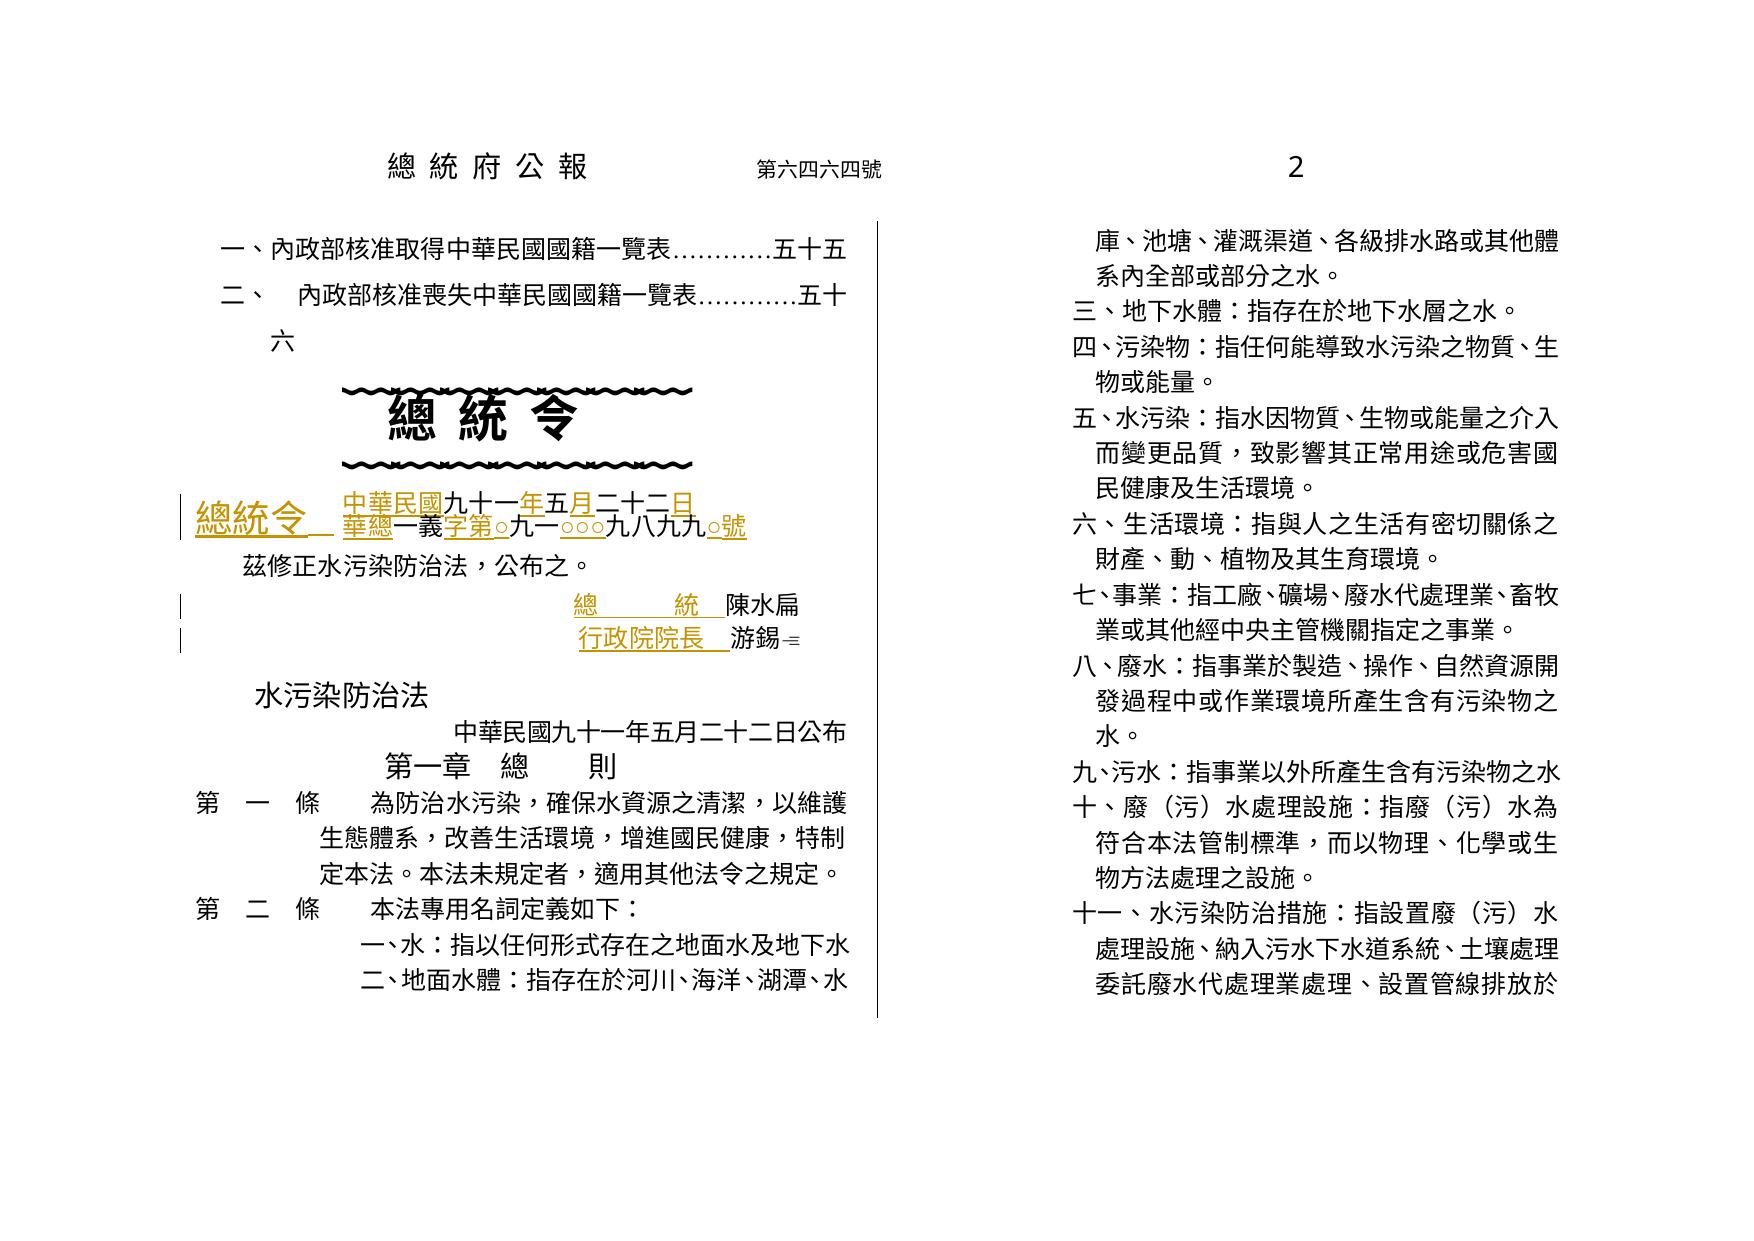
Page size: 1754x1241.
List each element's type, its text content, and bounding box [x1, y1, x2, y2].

table_cell 中華民國九十一年五月二十二日 華總一義字第○九一○○○九八九九○號 [340, 495, 852, 540]
text 中華民國九十一年五月二十二日公布 [319, 713, 847, 749]
text 行政院院長 游錫 [195, 628, 800, 653]
text 九、污水：指事業以外所產生含有污染物之水。 [1072, 753, 1559, 788]
text 五、水污染：指水因物質、生物或能量之介入，而變更品質，致影響其正常用途或危害國民健康及生活環境。 [1072, 399, 1559, 505]
table_cell 總統令 [192, 495, 340, 540]
table_cell 總統令 [340, 397, 852, 444]
text 七、事業：指工廠、礦場、廢水代處理業、畜牧業或其他經中央主管機關指定之事業。 [1072, 576, 1559, 647]
text 第 一 條 為防治水污染，確保水資源之清潔，以維護生態體系，改善生活環境，增進國民健康，特制定本法。本法未規定者，適用其他法令之規定。 [195, 784, 847, 890]
text 十一、水污染防治措施：指設置廢（污）水處理設施、納入污水下水道系統、土壤處理、委託廢水代處理業處理、設置管線排放於海洋、海洋投棄或其他經中央主管機關許可之防治水污染之方法。 [1072, 894, 1559, 1001]
table_cell ﹏﹏﹏﹏﹏﹏﹏ [340, 445, 852, 494]
text 十、廢（污）水處理設施：指廢（污）水為符合本法管制標準，而以物理、化學或生物方法處理之設施。 [1072, 788, 1559, 894]
text 一、水：指以任何形式存在之地面水及地下水。 [360, 926, 847, 961]
text 第一章 總 則 [195, 749, 847, 784]
table_header ﹏﹏﹏﹏﹏﹏﹏ [340, 359, 852, 397]
text 四、污染物：指任何能導致水污染之物質、生物或能量。 [1072, 328, 1559, 399]
text 六、生活環境：指與人之生活有密切關係之財產、動、植物及其生育環境。 [1072, 505, 1559, 576]
text 八、廢水：指事業於製造、操作、自然資源開發過程中或作業環境所產生含有污染物之水。 [1072, 647, 1559, 753]
text 二、地面水體：指存在於河川、海洋、湖潭、水 [360, 961, 847, 997]
list 內政部核准喪失中華民國國籍一覽表…………五十六 [220, 267, 847, 359]
text 茲修正水污染防治法，公布之。 [195, 547, 847, 582]
text 總 統 陳水扁 [195, 594, 800, 619]
table_header [192, 359, 340, 397]
table_cell [192, 397, 340, 444]
text 庫、池塘、灌溉渠道、各級排水路或其他體系內全部或部分之水。 [1072, 222, 1559, 292]
text 第 二 條 本法專用名詞定義如下： [195, 890, 847, 926]
text 一、內政部核准取得中華民國國籍一覽表…………五十五 [195, 222, 847, 267]
text 三、地下水體：指存在於地下水層之水。 [1072, 292, 1559, 328]
text 水污染防治法 [254, 678, 847, 713]
table_cell [192, 445, 340, 494]
